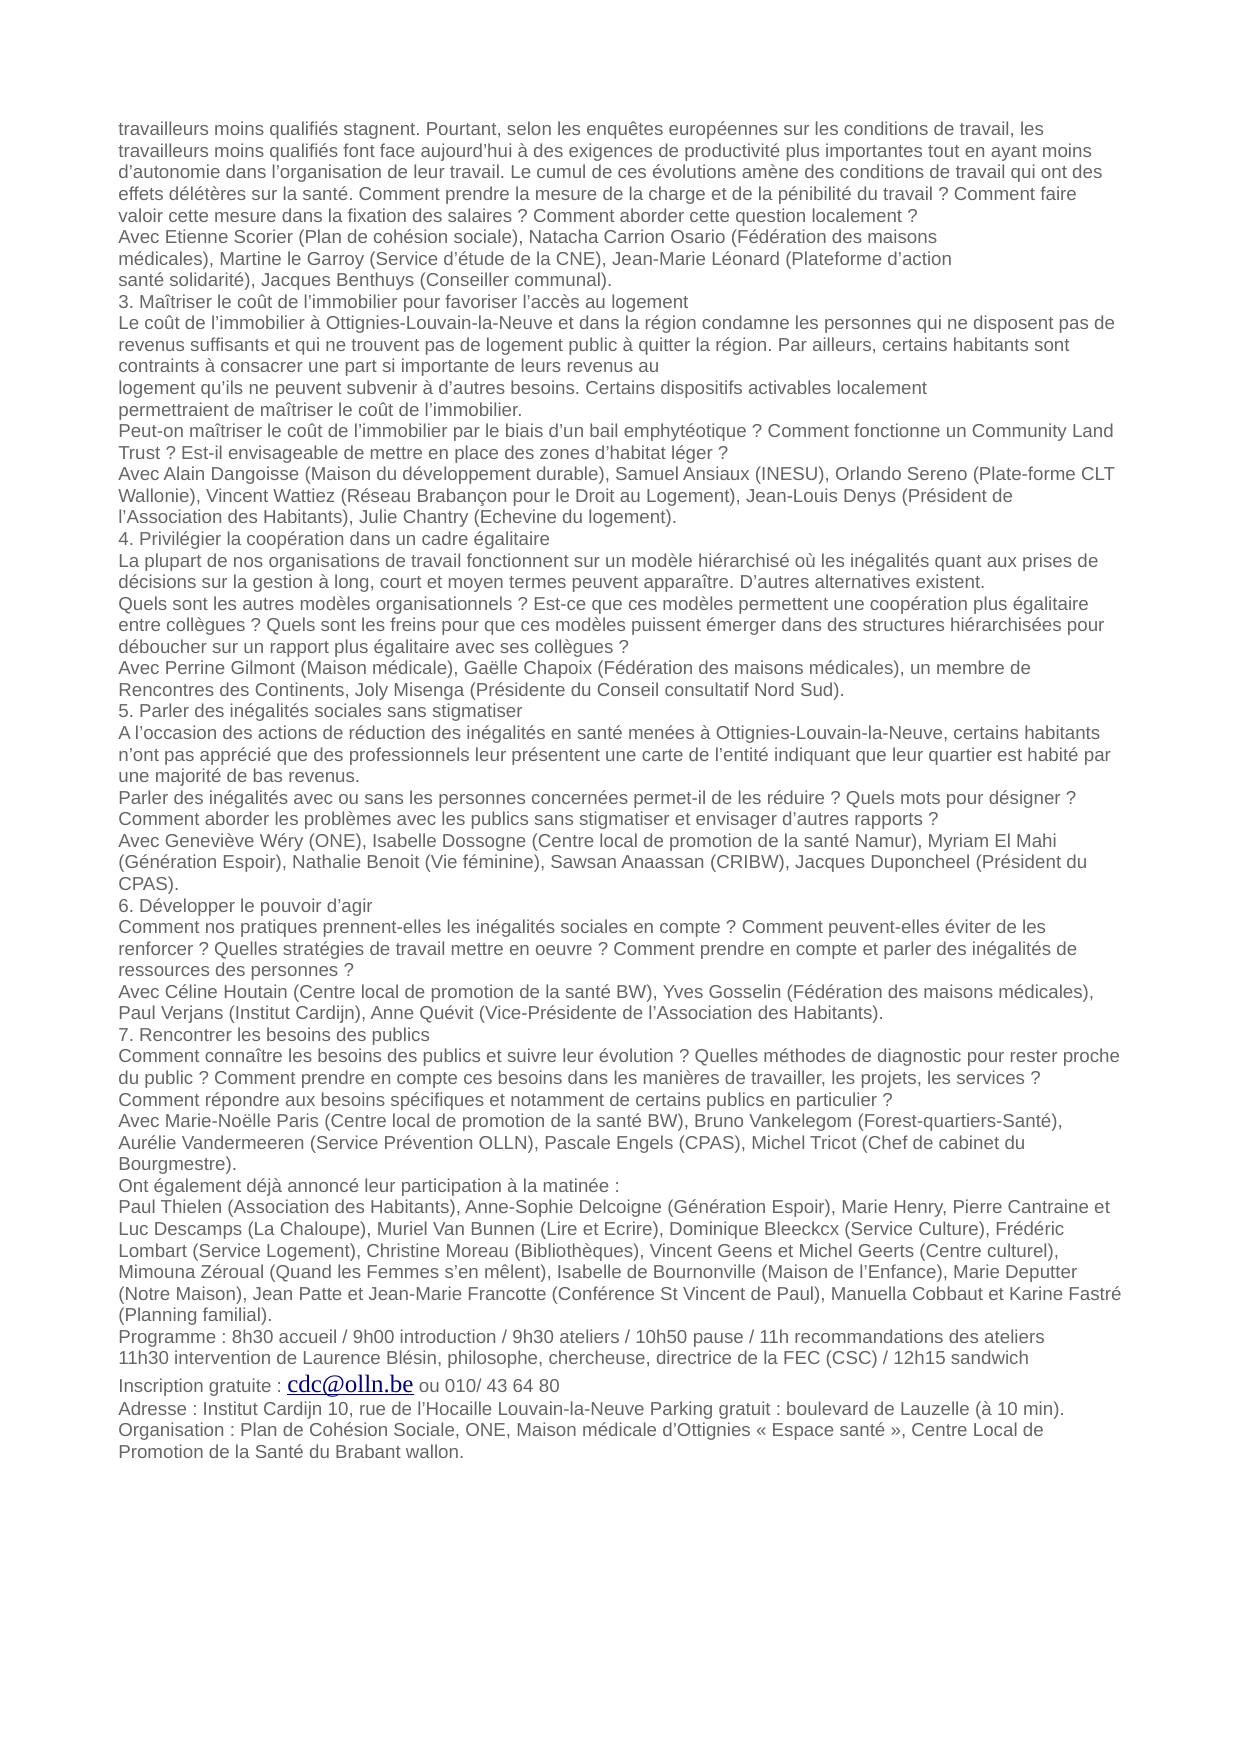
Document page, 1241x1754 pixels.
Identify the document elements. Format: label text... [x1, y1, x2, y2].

text 4. Privilégier la coopération dans un cadre égalitaire La plupart de nos organisations de travail fonctionnent sur un modèle hiérarchisé où les inégalités quant aux prises de décisions sur la gestion à long, court et moyen termes peuvent apparaître. D’autres alternatives existent. Quels sont les autres modèles organisationnels ? Est-ce que ces modèles permettent une coopération plus égalitaire entre collègues ? Quels sont les freins pour que ces modèles puissent émerger dans des structures hiérarchisées pour déboucher sur un rapport plus égalitaire avec ses collègues ? Avec Perrine Gilmont (Maison médicale), Gaëlle Chapoix (Fédération des maisons médicales), un membre de Rencontres des Continents, Joly Misenga (Présidente du Conseil consultatif Nord Sud). [118, 528, 1122, 700]
text 6. Développer le pouvoir d’agir Comment nos pratiques prennent-elles les inégalités sociales en compte ? Comment peuvent-elles éviter de les renforcer ? Quelles stratégies de travail mettre en oeuvre ? Comment prendre en compte et parler des inégalités de ressources des personnes ? Avec Céline Houtain (Centre local de promotion de la santé BW), Yves Gosselin (Fédération des maisons médicales), Paul Verjans (Institut Cardijn), Anne Quévit (Vice-Présidente de l’Association des Habitants). [118, 894, 1122, 1024]
text Ont également déjà annoncé leur participation à la matinée : Paul Thielen (Association des Habitants), Anne-Sophie Delcoigne (Génération Espoir), Marie Henry, Pierre Cantraine et Luc Descamps (La Chaloupe), Muriel Van Bunnen (Lire et Ecrire), Dominique Bleeckcx (Service Culture), Frédéric Lombart (Service Logement), Christine Moreau (Bibliothèques), Vincent Geens et Michel Geerts (Centre culturel), Mimouna Zéroual (Quand les Femmes s’en mêlent), Isabelle de Bournonville (Maison de l’Enfance), Marie Deputter (Notre Maison), Jean Patte et Jean-Marie Francotte (Conférence St Vincent de Paul), Manuella Cobbaut et Karine Fastré (Planning familial). Programme : 8h30 accueil / 9h00 introduction / 9h30 ateliers / 10h50 pause / 11h recommandations des ateliers 11h30 intervention de Laurence Blésin, philosophe, chercheuse, directrice de la FEC (CSC) / 12h15 sandwich Inscription gratuite : cdc@olln.be ou 010/ 43 64 80 Adresse : Institut Cardijn 10, rue de l’Hocaille Louvain-la-Neuve Parking gratuit : boulevard de Lauzelle (à 10 min). Organisation : Plan de Cohésion Sociale, ONE, Maison médicale d’Ottignies « Espace santé », Centre Local de Promotion de la Santé du Brabant wallon. [118, 1175, 1122, 1462]
text 3. Maîtriser le coût de l’immobilier pour favoriser l’accès au logement Le coût de l’immobilier à Ottignies-Louvain-la-Neuve et dans la région condamne les personnes qui ne disposent pas de revenus suffisants et qui ne trouvent pas de logement public à quitter la région. Par ailleurs, certains habitants sont contraints à consacrer une part si importante de leurs revenus au logement qu’ils ne peuvent subvenir à d’autres besoins. Certains dispositifs activables localement permettraient de maîtriser le coût de l’immobilier. Peut-on maîtriser le coût de l’immobilier par le biais d’un bail emphytéotique ? Comment fonctionne un Community Land Trust ? Est-il envisageable de mettre en place des zones d’habitat léger ? Avec Alain Dangoisse (Maison du développement durable), Samuel Ansiaux (INESU), Orlando Sereno (Plate-forme CLT Wallonie), Vincent Wattiez (Réseau Brabançon pour le Droit au Logement), Jean-Louis Denys (Président de l’Association des Habitants), Julie Chantry (Echevine du logement). [118, 291, 1122, 528]
text 7. Rencontrer les besoins des publics Comment connaître les besoins des publics et suivre leur évolution ? Quelles méthodes de diagnostic pour rester proche du public ? Comment prendre en compte ces besoins dans les manières de travailler, les projets, les services ? Comment répondre aux besoins spécifiques et notamment de certains publics en particulier ? Avec Marie-Noëlle Paris (Centre local de promotion de la santé BW), Bruno Vankelegom (Forest-quartiers-Santé), Aurélie Vandermeeren (Service Prévention OLLN), Pascale Engels (CPAS), Michel Tricot (Chef de cabinet du Bourgmestre). [118, 1024, 1122, 1175]
text travailleurs moins qualifiés stagnent. Pourtant, selon les enquêtes européennes sur les conditions de travail, les travailleurs moins qualifiés font face aujourd’hui à des exigences de productivité plus importantes tout en ayant moins d’autonomie dans l’organisation de leur travail. Le cumul de ces évolutions amène des conditions de travail qui ont des effets délétères sur la santé. Comment prendre la mesure de la charge et de la pénibilité du travail ? Comment faire valoir cette mesure dans la fixation des salaires ? Comment aborder cette question localement ? Avec Etienne Scorier (Plan de cohésion sociale), Natacha Carrion Osario (Fédération des maisons médicales), Martine le Garroy (Service d’étude de la CNE), Jean-Marie Léonard (Plateforme d’action santé solidarité), Jacques Benthuys (Conseiller communal). [118, 118, 1122, 291]
text 5. Parler des inégalités sociales sans stigmatiser A l’occasion des actions de réduction des inégalités en santé menées à Ottignies-Louvain-la-Neuve, certains habitants n’ont pas apprécié que des professionnels leur présentent une carte de l’entité indiquant que leur quartier est habité par une majorité de bas revenus. Parler des inégalités avec ou sans les personnes concernées permet-il de les réduire ? Quels mots pour désigner ? Comment aborder les problèmes avec les publics sans stigmatiser et envisager d’autres rapports ? Avec Geneviève Wéry (ONE), Isabelle Dossogne (Centre local de promotion de la santé Namur), Myriam El Mahi (Génération Espoir), Nathalie Benoit (Vie féminine), Sawsan Anaassan (CRIBW), Jacques Duponcheel (Président du CPAS). [118, 700, 1122, 894]
